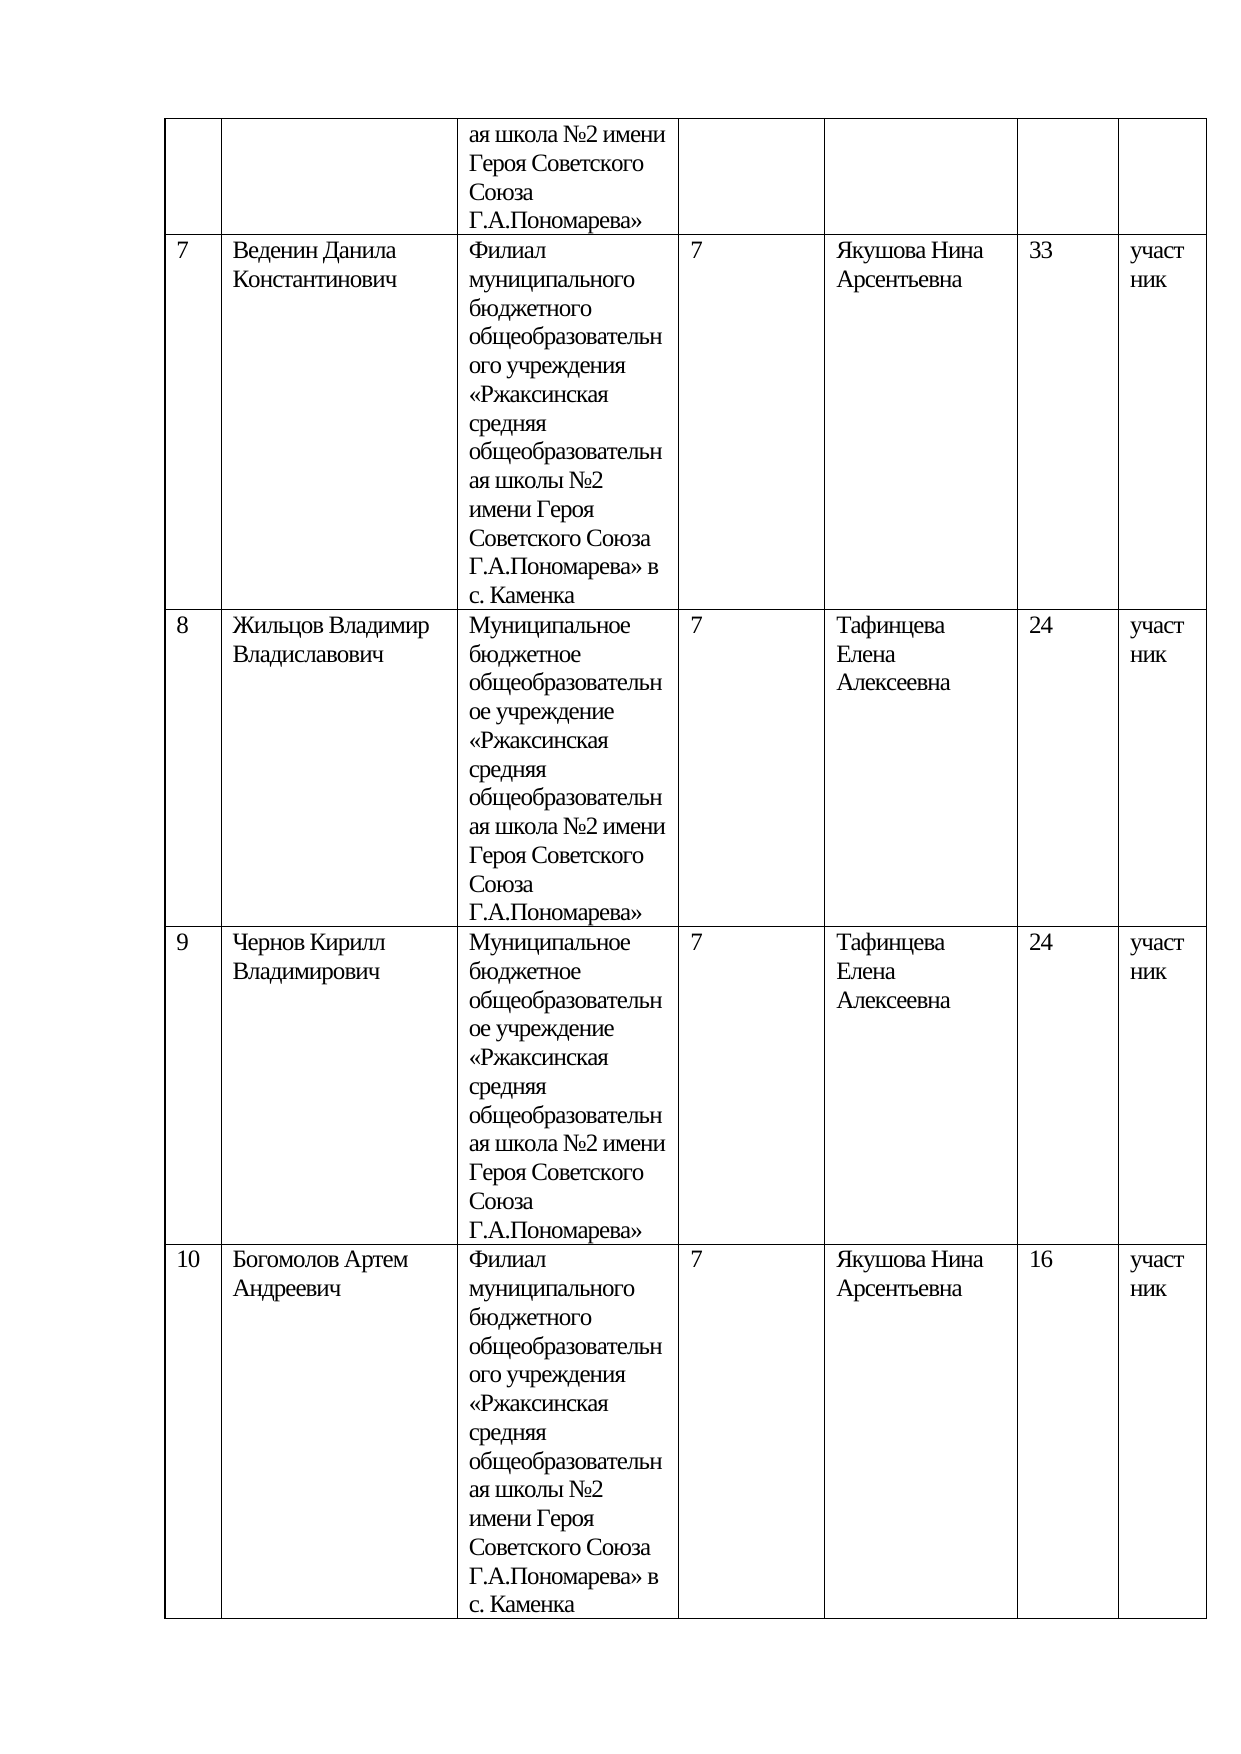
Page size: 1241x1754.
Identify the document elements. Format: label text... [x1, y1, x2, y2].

table_cell 7 [679, 235, 824, 609]
table_cell Филиал муниципального бюджетного общеобразовательного учреждения «Ржаксинская средняя общеобразовательная школы №2 имени Героя Советского Союза Г.А.Пономарева» в с. Каменка [458, 235, 678, 609]
table_cell 7 [679, 1245, 824, 1618]
table_cell Веденин Данила Константинович [222, 235, 457, 609]
table_cell Чернов Кирилл Владимирович [222, 927, 457, 1243]
table_cell Филиал муниципального бюджетного общеобразовательного учреждения «Ржаксинская средняя общеобразовательная школы №2 имени Героя Советского Союза Г.А.Пономарева» в с. Каменка [458, 1245, 678, 1618]
table_cell Богомолов Артем Андреевич [222, 1245, 457, 1618]
table_cell участник [1119, 610, 1206, 926]
table_cell Тафинцева Елена Алексеевна [825, 927, 1017, 1243]
table_cell [222, 119, 457, 234]
table_cell участник [1119, 927, 1206, 1243]
table_cell участник [1119, 235, 1206, 609]
table_cell [1119, 119, 1206, 234]
table_cell Тафинцева Елена Алексеевна [825, 610, 1017, 926]
table_cell участник [1119, 1245, 1206, 1618]
table_cell Якушова Нина Арсентьевна [825, 1245, 1017, 1618]
table_cell [825, 119, 1017, 234]
table_cell Якушова Нина Арсентьевна [825, 235, 1017, 609]
table_cell 7 [679, 927, 824, 1243]
table_cell 7 [679, 610, 824, 926]
table_cell 24 [1018, 610, 1118, 926]
table_cell 8 [166, 610, 221, 926]
table_cell Жильцов Владимир Владиславович [222, 610, 457, 926]
table_cell [166, 119, 221, 234]
table_cell [1018, 119, 1118, 234]
table_cell 10 [166, 1245, 221, 1618]
table_cell ая школа №2 имени Героя Советского Союза Г.А.Пономарева» [458, 119, 678, 234]
table_cell 24 [1018, 927, 1118, 1243]
table_cell Муниципальное бюджетное общеобразовательное учреждение «Ржаксинская средняя общеобразовательная школа №2 имени Героя Советского Союза Г.А.Пономарева» [458, 610, 678, 926]
table_cell 7 [166, 235, 221, 609]
table_cell [679, 119, 824, 234]
table_cell 33 [1018, 235, 1118, 609]
table_cell Муниципальное бюджетное общеобразовательное учреждение «Ржаксинская средняя общеобразовательная школа №2 имени Героя Советского Союза Г.А.Пономарева» [458, 927, 678, 1243]
table_cell 16 [1018, 1245, 1118, 1618]
table_cell 9 [166, 927, 221, 1243]
